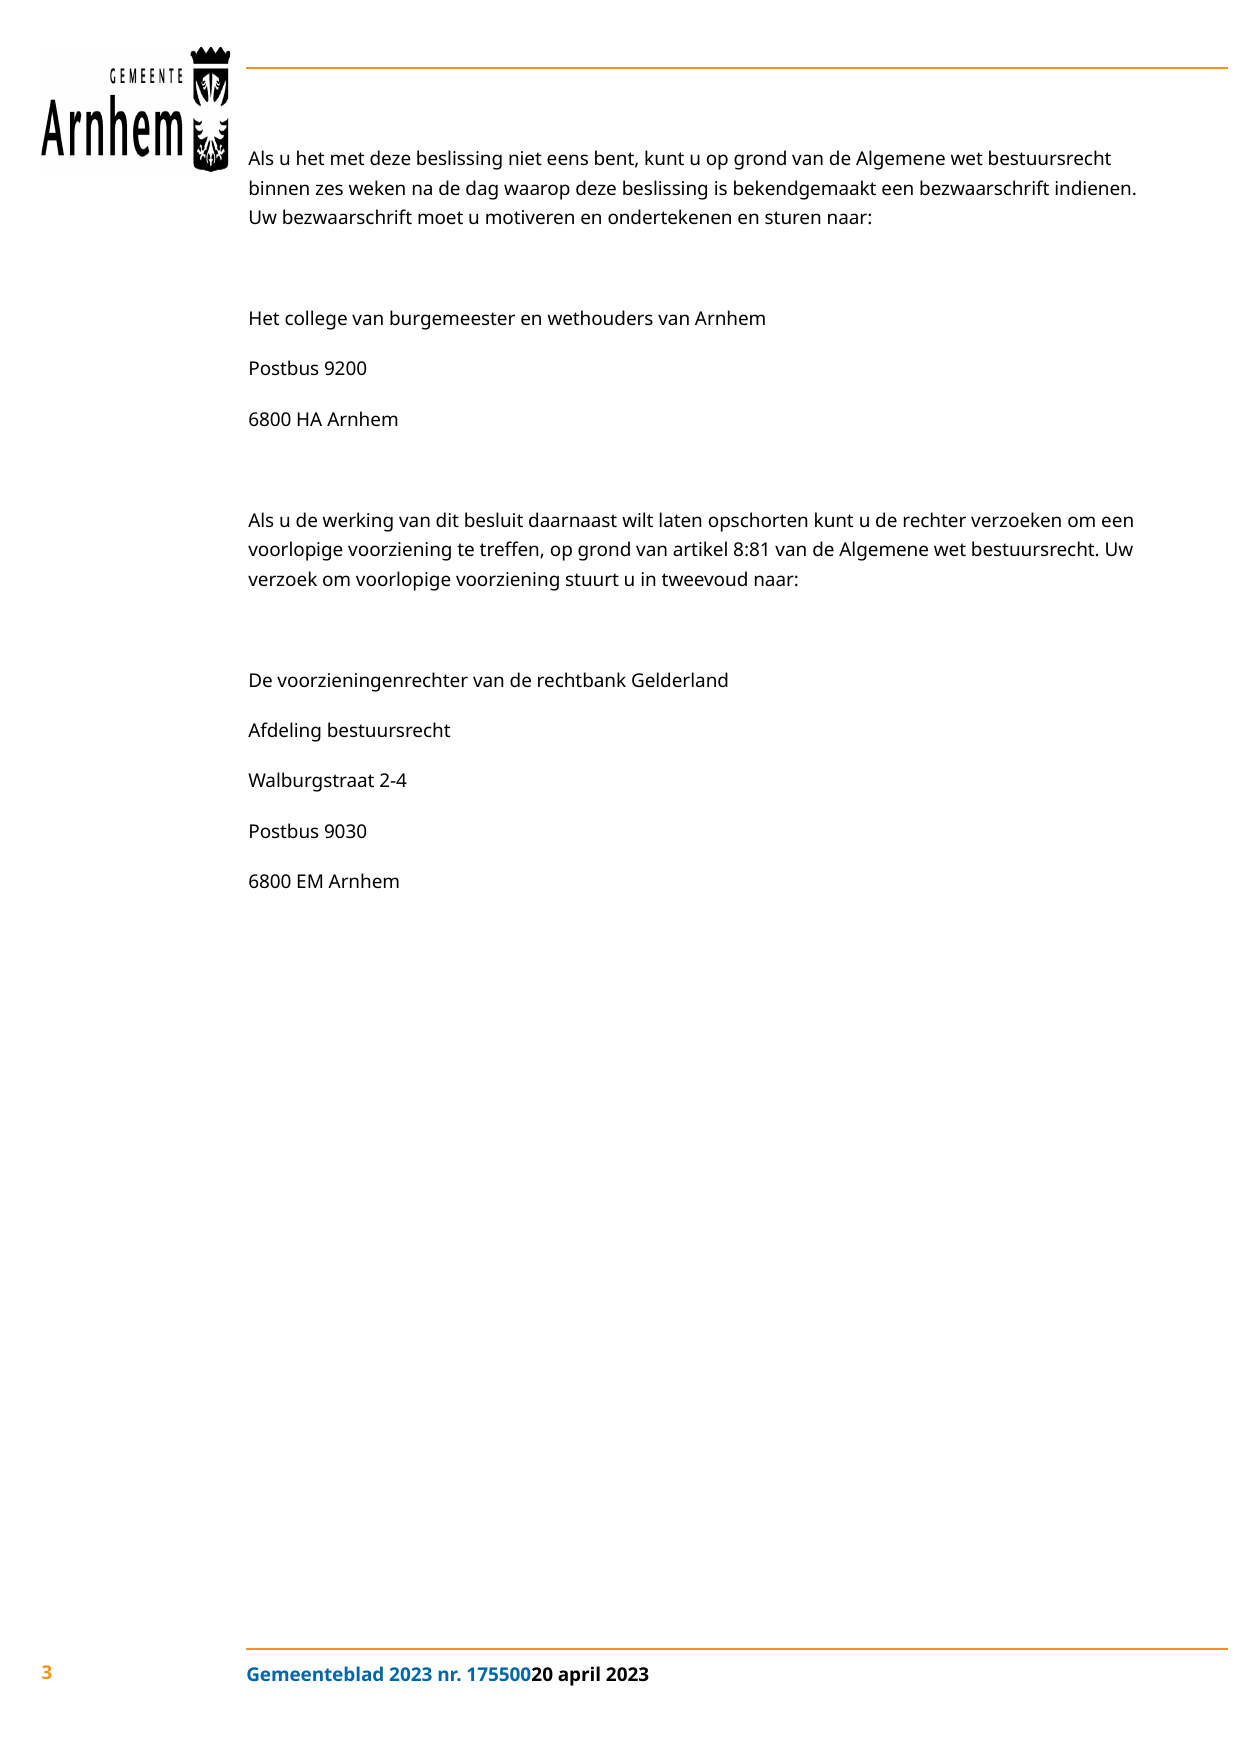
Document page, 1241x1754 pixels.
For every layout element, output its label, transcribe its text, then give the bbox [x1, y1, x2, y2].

text De voorzieningenrechter van de rechtbank Gelderland [248, 667, 1152, 693]
picture [41, 47, 231, 172]
text Postbus 9030 [248, 818, 1152, 844]
text Postbus 9200 [248, 356, 1152, 381]
text Walburgstraat 2-4 [248, 768, 1152, 793]
text 6800 EM Arnhem [248, 868, 1152, 894]
text Als u het met deze beslissing niet eens bent, kunt u op grond van de Algemene wet bestuursrecht binnen zes weken na de dag waarop deze beslissing is bekendgemaakt een bezwaarschrift indienen. Uw bezwaarschrift moet u motiveren en ondertekenen en sturen naar: [248, 145, 1152, 230]
text Het college van burgemeester en wethouders van Arnhem [248, 305, 1152, 331]
text Als u de werking van dit besluit daarnaast wilt laten opschorten kunt u de rechter verzoeken om een voorlopige voorziening te treffen, op grond van artikel 8:81 van de Algemene wet bestuursrecht. Uw verzoek om voorlopige voorziening stuurt u in tweevoud naar: [248, 507, 1152, 592]
text 6800 HA Arnhem [248, 406, 1152, 432]
text Afdeling bestuursrecht [248, 717, 1152, 743]
